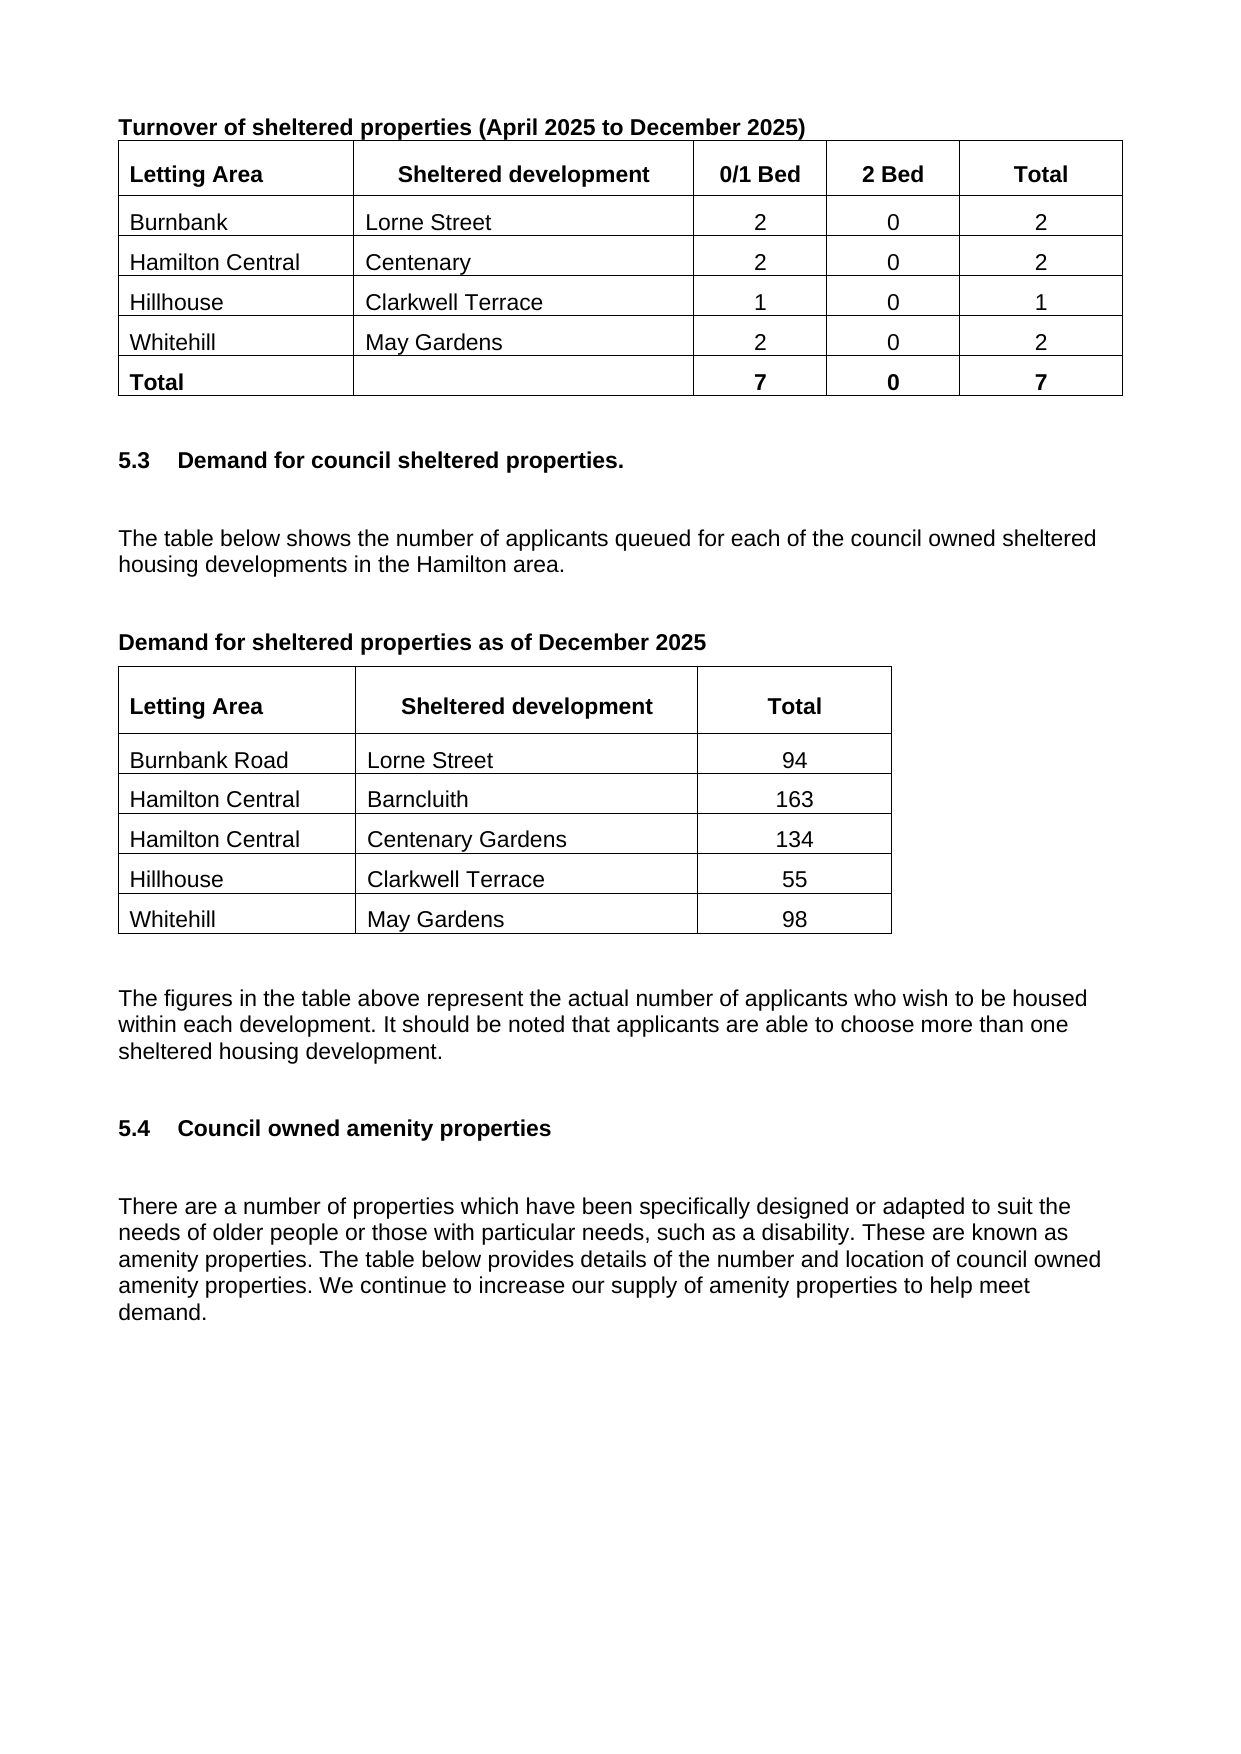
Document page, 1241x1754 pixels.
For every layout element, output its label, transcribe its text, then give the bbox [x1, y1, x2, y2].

table_header Sheltered development [356, 667, 697, 733]
table_cell Centenary [354, 236, 693, 275]
list Council owned amenity properties [118, 1115, 1122, 1142]
table_cell 0 [827, 196, 959, 235]
table_cell 2 [960, 236, 1122, 275]
table_cell 2 [694, 236, 826, 275]
table_header Letting Area [119, 141, 353, 195]
text 5.3 Demand for council sheltered properties. [118, 447, 1122, 473]
table_cell Centenary Gardens [356, 814, 697, 853]
table_cell 2 [960, 316, 1122, 355]
text The figures in the table above represent the actual number of applicants who wish to be housed within each development. It should be noted that applicants are able to choose more than one sheltered housing development. [118, 985, 1122, 1064]
table_header 0/1 Bed [694, 141, 826, 195]
table_cell 2 [694, 316, 826, 355]
table_cell Total [119, 356, 353, 395]
table_cell Hillhouse [119, 276, 353, 315]
table_cell 163 [698, 774, 891, 813]
table_cell 2 [960, 196, 1122, 235]
table_header Sheltered development [354, 141, 693, 195]
table_cell 94 [698, 734, 891, 773]
table_cell May Gardens [356, 894, 697, 932]
table_cell 7 [960, 356, 1122, 395]
table_cell Clarkwell Terrace [356, 854, 697, 893]
table_cell Lorne Street [354, 196, 693, 235]
table_header Total [960, 141, 1122, 195]
table_cell 0 [827, 276, 959, 315]
table_cell Hillhouse [119, 854, 355, 893]
table_cell Barncluith [356, 774, 697, 813]
table_cell 7 [694, 356, 826, 395]
table_cell Whitehill [119, 316, 353, 355]
table_cell Hamilton Central [119, 814, 355, 853]
text The table below shows the number of applicants queued for each of the council owned sheltered housing developments in the Hamilton area. [118, 525, 1122, 578]
table_cell 1 [694, 276, 826, 315]
table_cell Hamilton Central [119, 236, 353, 275]
table_cell 2 [694, 196, 826, 235]
table_cell 0 [827, 316, 959, 355]
table_cell Burnbank [119, 196, 353, 235]
table_cell 1 [960, 276, 1122, 315]
table_cell 134 [698, 814, 891, 853]
table_cell Whitehill [119, 894, 355, 932]
table_cell May Gardens [354, 316, 693, 355]
table_cell Hamilton Central [119, 774, 355, 813]
text Demand for sheltered properties as of December 2025 [118, 629, 1122, 655]
table_header Letting Area [119, 667, 355, 733]
table_header 2 Bed [827, 141, 959, 195]
table_cell 0 [827, 356, 959, 395]
table_header Total [698, 667, 891, 733]
table_cell [354, 356, 693, 395]
table_cell 0 [827, 236, 959, 275]
text There are a number of properties which have been specifically designed or adapted to suit the needs of older people or those with particular needs, such as a disability. These are known as amenity properties. The table below provides details of the number and location of council owned amenity properties. We continue to increase our supply of amenity properties to help meet demand. [118, 1193, 1122, 1325]
table_cell Lorne Street [356, 734, 697, 773]
table_cell 98 [698, 894, 891, 932]
text Turnover of sheltered properties (April 2025 to December 2025) [118, 114, 1122, 140]
table_cell 55 [698, 854, 891, 893]
table_cell Clarkwell Terrace [354, 276, 693, 315]
table_cell Burnbank Road [119, 734, 355, 773]
